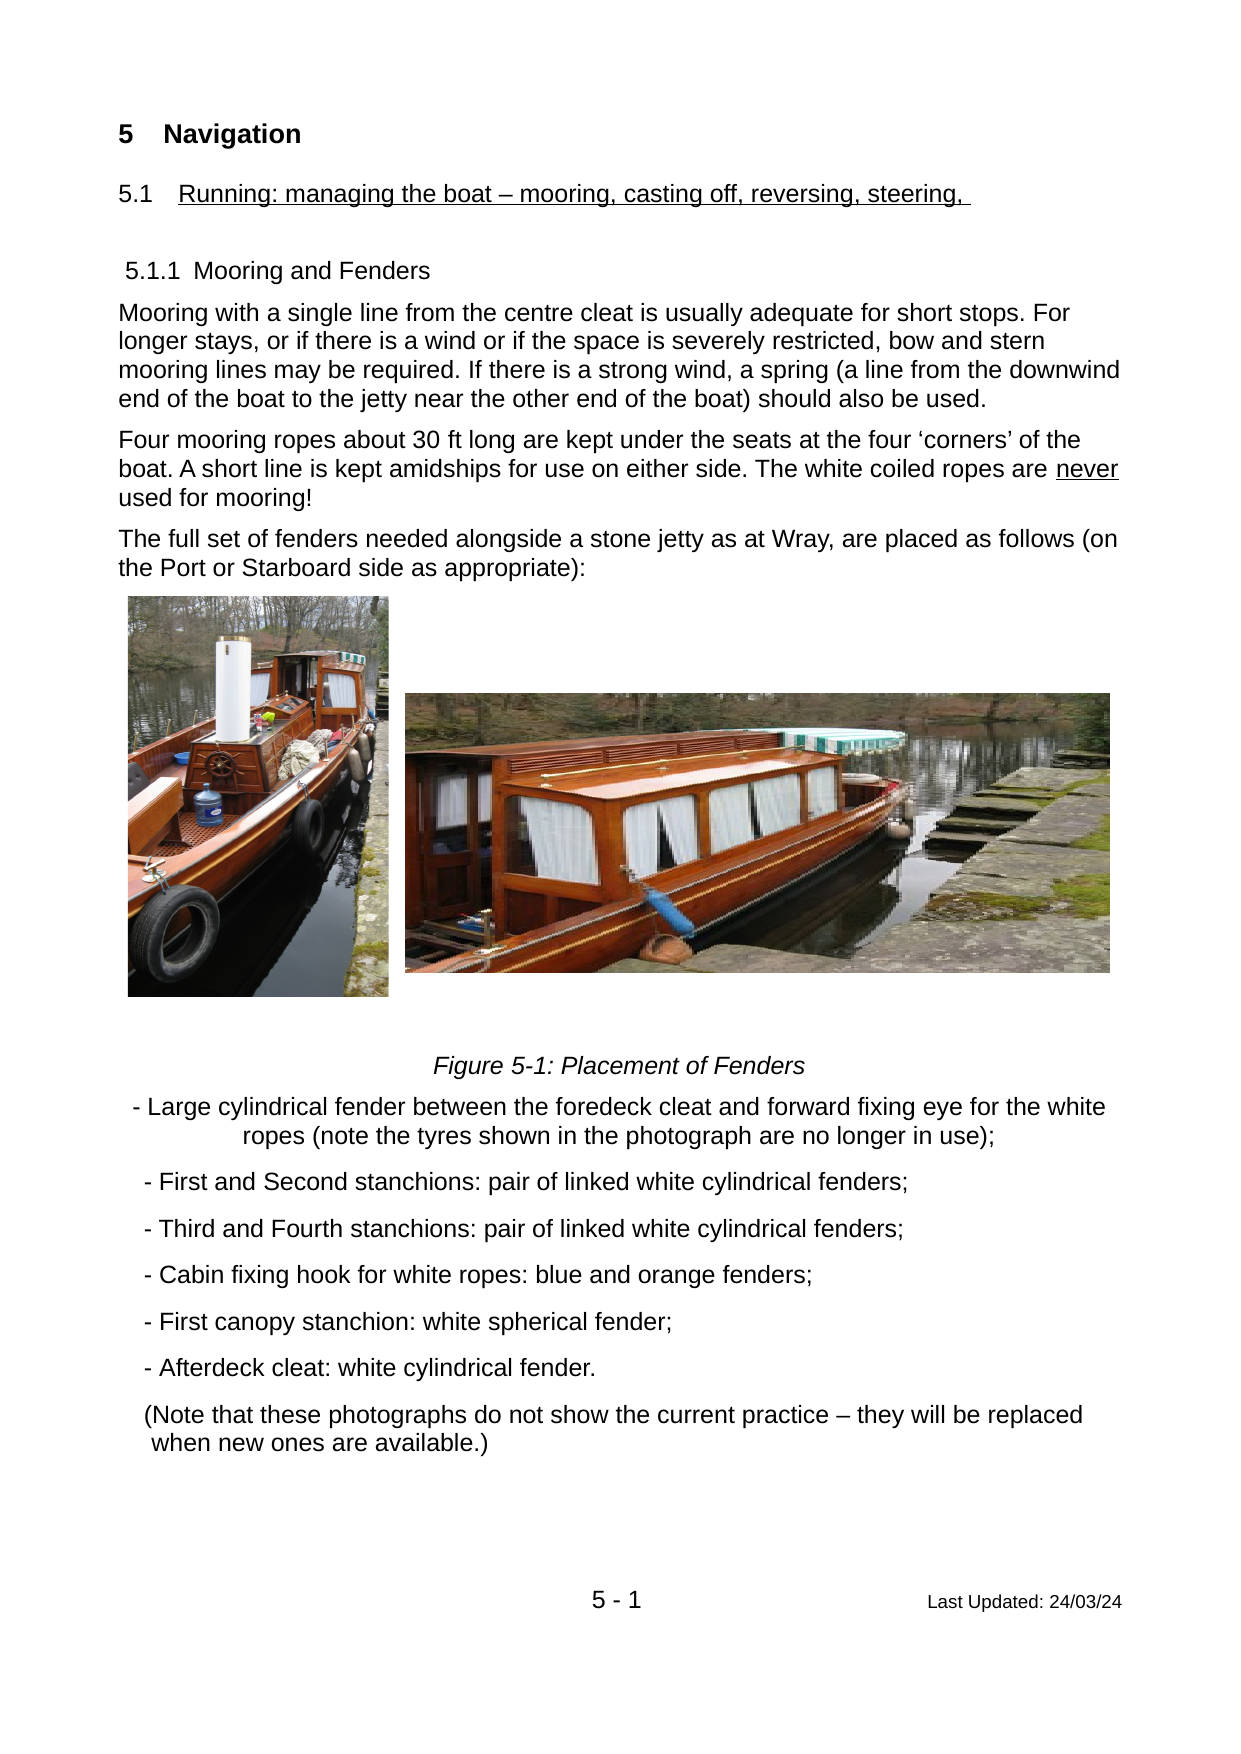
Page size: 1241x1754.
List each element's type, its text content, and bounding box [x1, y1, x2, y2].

picture [127, 596, 389, 997]
text - First and Second stanchions: pair of linked white cylindrical fenders; [143, 1167, 1117, 1196]
text - First canopy stanchion: white spherical fender; [143, 1307, 1117, 1336]
text Figure 5-1: Placement of Fenders [122, 1051, 1117, 1080]
text - Afterdeck cleat: white cylindrical fender. [143, 1353, 1117, 1382]
subtitle Running: managing the boat – mooring, casting off, reversing, steering, [118, 179, 1122, 208]
text - Cabin fixing hook for white ropes: blue and orange fenders; [143, 1260, 1117, 1289]
subtitle Mooring and Fenders [118, 256, 1122, 285]
picture [405, 693, 1110, 973]
subtitle Navigation [118, 118, 1122, 149]
text Four mooring ropes about 30 ft long are kept under the seats at the four ‘corners’ of the boat. A short line is kept amidships for use on either side. The white coiled ropes are never used for mooring! [118, 425, 1122, 511]
text The full set of fenders needed alongside a stone jetty as at Wray, are placed as follows (on the Port or Starboard side as appropriate): [118, 524, 1122, 581]
text Mooring with a single line from the centre cleat is usually adequate for short stops. For longer stays, or if there is a wind or if the space is severely restricted, bow and stern mooring lines may be required. If there is a strong wind, a spring (a line from the downwind end of the boat to the jetty near the other end of the boat) should also be used. [118, 297, 1122, 412]
text - Third and Fourth stanchions: pair of linked white cylindrical fenders; [143, 1214, 1117, 1243]
text - Large cylindrical fender between the foredeck cleat and forward fixing eye for the white ropes (note the tyres shown in the photograph are no longer in use); [122, 1092, 1117, 1150]
text (Note that these photographs do not show the current practice – they will be replaced when new ones are available.) [143, 1400, 1117, 1457]
